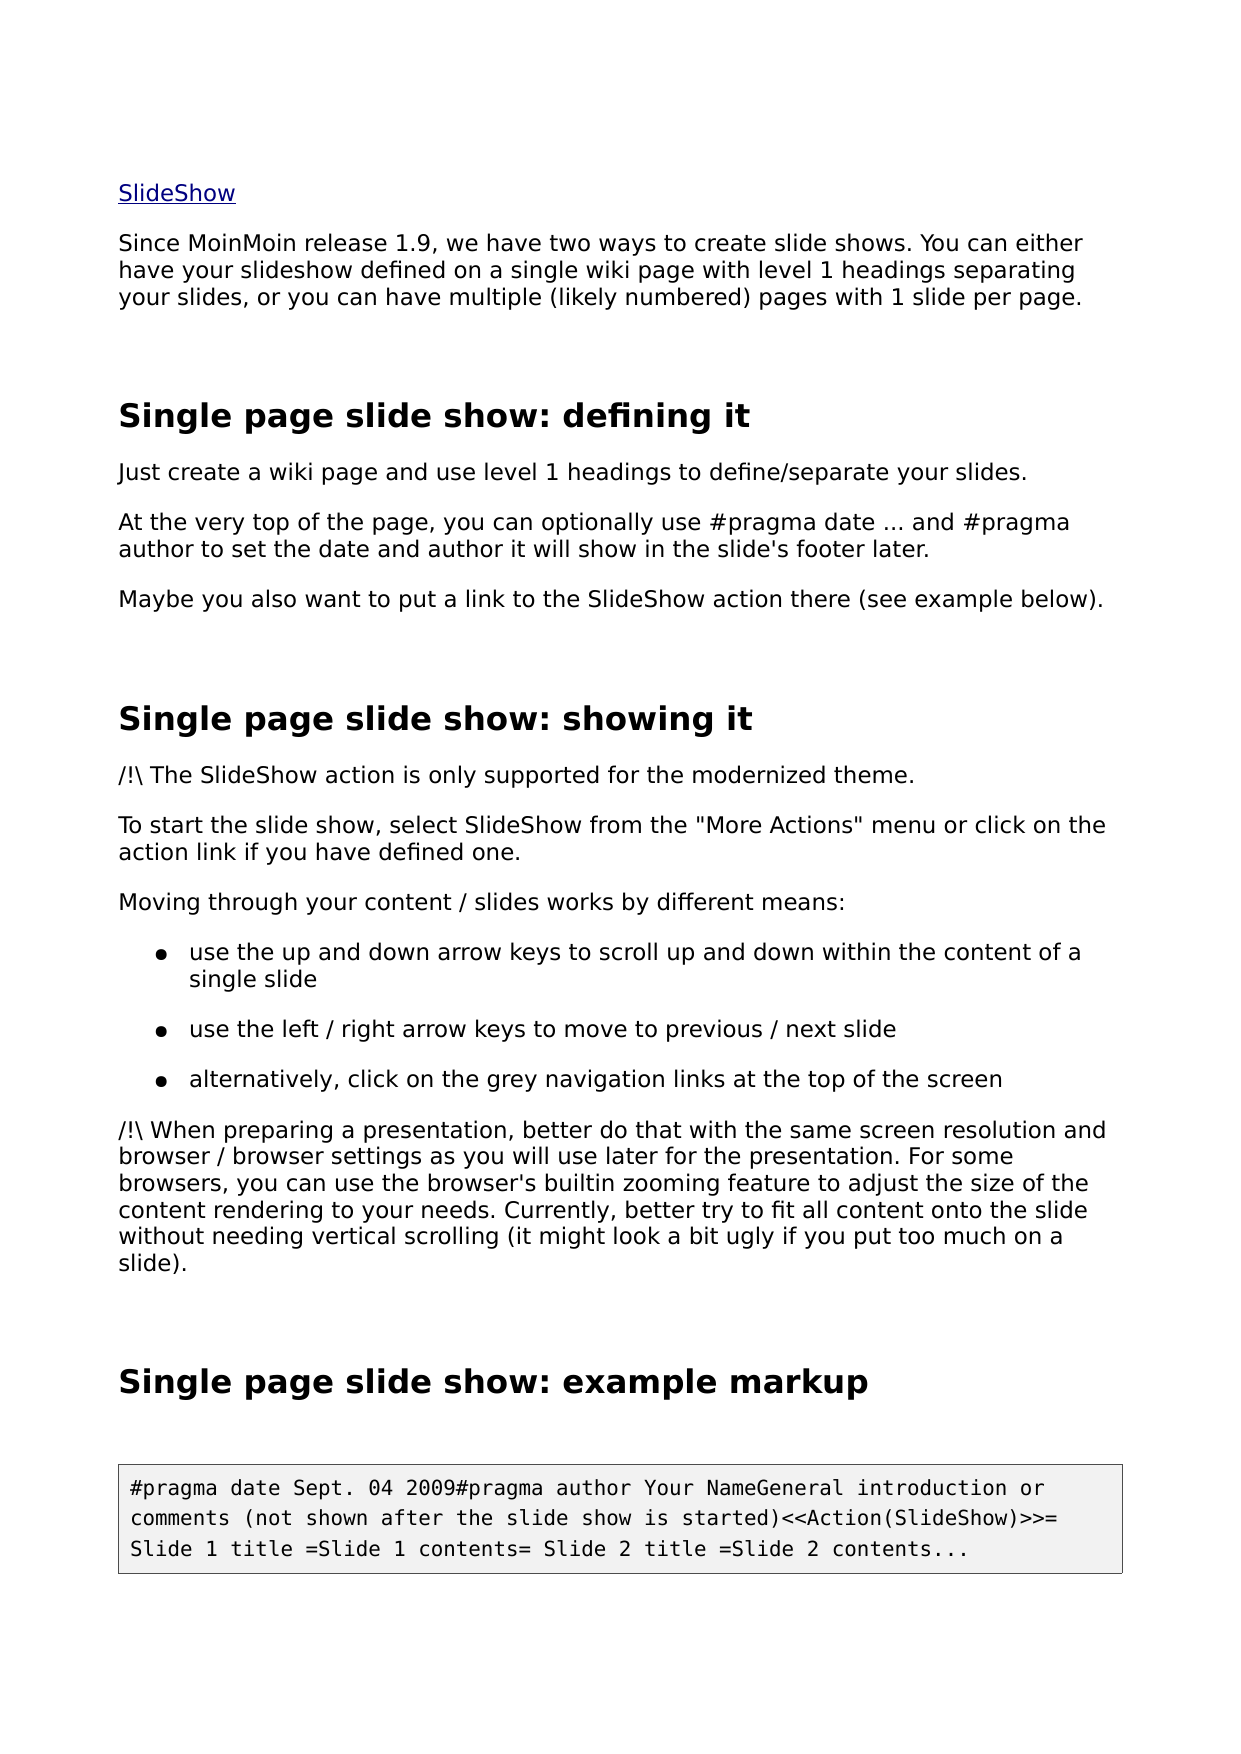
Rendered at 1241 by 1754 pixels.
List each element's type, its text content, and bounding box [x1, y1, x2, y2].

text SlideShow [118, 180, 1122, 207]
subtitle Single page slide show: showing it [118, 700, 1122, 738]
list alternatively, click on the grey navigation links at the top of the screen [153, 1067, 1122, 1093]
text Just create a wiki page and use level 1 headings to define/separate your slides. [118, 459, 1122, 486]
text /!\ The SlideShow action is only supported for the modernized theme. [118, 762, 1122, 789]
text Moving through your content / slides works by different means: [118, 889, 1122, 916]
subtitle Single page slide show: defining it [118, 397, 1122, 435]
subtitle Single page slide show: example markup [118, 1364, 1122, 1402]
text At the very top of the page, you can optionally use #pragma date ... and #pragma author to set the date and author it will show in the slide's footer later. [118, 509, 1122, 563]
text /!\ When preparing a presentation, better do that with the same screen resolution and browser / browser settings as you will use later for the presentation. For some browsers, you can use the browser's builtin zooming feature to adjust the size of the content rendering to your needs. Currently, better try to fit all content onto the slide without needing vertical scrolling (it might look a bit ugly if you put too much on a slide). [118, 1117, 1122, 1277]
list use the left / right arrow keys to move to previous / next slide [153, 1016, 1122, 1043]
list use the up and down arrow keys to scroll up and down within the content of a single slide [153, 939, 1122, 993]
text To start the slide show, select SlideShow from the "More Actions" menu or click on the action link if you have defined one. [118, 812, 1122, 866]
text Maybe you also want to put a link to the SlideShow action there (see example below). [118, 586, 1122, 613]
text #pragma date Sept. 04 2009#pragma author Your NameGeneral introduction or comments (not shown after the slide show is started)<<Action(SlideShow)>>= Slide 1 title =Slide 1 contents= Slide 2 title =Slide 2 contents... [119, 1465, 1122, 1573]
text Since MoinMoin release 1.9, we have two ways to create slide shows. You can either have your slideshow defined on a single wiki page with level 1 headings separating your slides, or you can have multiple (likely numbered) pages with 1 slide per page. [118, 230, 1122, 310]
